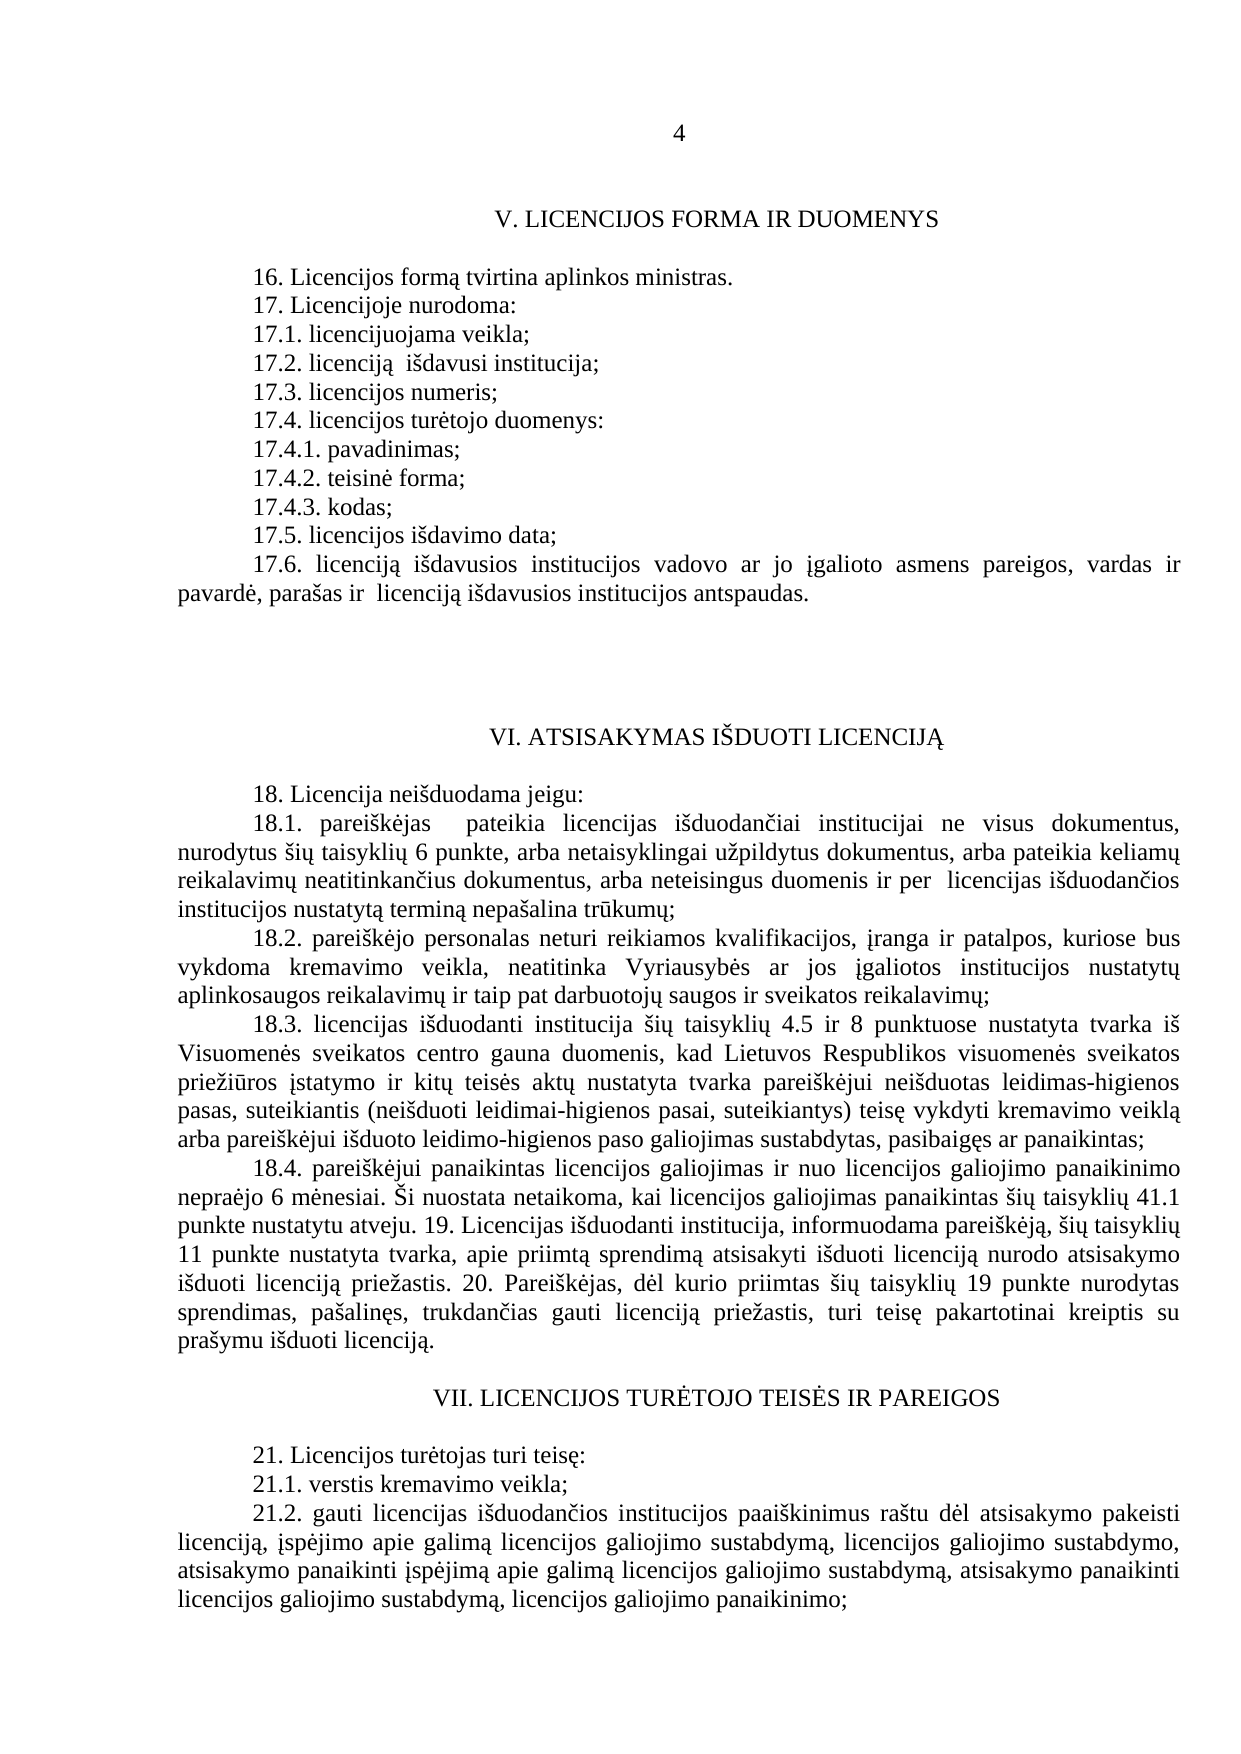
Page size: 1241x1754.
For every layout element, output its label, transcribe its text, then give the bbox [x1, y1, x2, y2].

text 17.4. licencijos turėtojo duomenys: [177, 406, 1181, 434]
subtitle VII. LICENCIJOS TURĖTOJO TEISĖS IR PAREIGOS [177, 1383, 1181, 1412]
text 18.4. pareiškėjui panaikintas licencijos galiojimas ir nuo licencijos galiojimo panaikinimo nepraėjo 6 mėnesiai. Ši nuostata netaikoma, kai licencijos galiojimas panaikintas šių taisyklių 41.1 punkte nustatytu atveju. 19. Licencijas išduodanti institucija, informuodama pareiškėją, šių taisyklių 11 punkte nustatyta tvarka, apie priimtą sprendimą atsisakyti išduoti licenciją nurodo atsisakymo išduoti licenciją priežastis. 20. Pareiškėjas, dėl kurio priimtas šių taisyklių 19 punkte nurodytas sprendimas, pašalinęs, trukdančias gauti licenciją priežastis, turi teisę pakartotinai kreiptis su prašymu išduoti licenciją. [177, 1153, 1181, 1354]
text 18.2. pareiškėjo personalas neturi reikiamos kvalifikacijos, įranga ir patalpos, kuriose bus vykdoma kremavimo veikla, neatitinka Vyriausybės ar jos įgaliotos institucijos nustatytų aplinkosaugos reikalavimų ir taip pat darbuotojų saugos ir sveikatos reikalavimų; [177, 923, 1181, 1009]
text 17.4.2. teisinė forma; [177, 463, 1181, 492]
text V. LICENCIJOS FORMA IR DUOMENYS [177, 204, 1181, 233]
text 17.5. licencijos išdavimo data; [177, 521, 1181, 549]
text 21. Licencijos turėtojas turi teisę: [177, 1441, 1181, 1469]
text 16. Licencijos formą tvirtina aplinkos ministras. [177, 262, 1181, 291]
text 17.4.1. pavadinimas; [177, 434, 1181, 463]
text 18. Licencija neišduodama jeigu: [177, 779, 1181, 808]
text 17.2. licenciją išdavusi institucija; [177, 348, 1181, 377]
text 17. Licencijoje nurodoma: [177, 291, 1181, 319]
text 17.6. licenciją išdavusios institucijos vadovo ar jo įgalioto asmens pareigos, vardas ir pavardė, parašas ir licenciją išdavusios institucijos antspaudas. [177, 549, 1181, 607]
text 17.1. licencijuojama veikla; [177, 319, 1181, 348]
text 17.3. licencijos numeris; [177, 377, 1181, 406]
text 21.2. gauti licencijas išduodančios institucijos paaiškinimus raštu dėl atsisakymo pakeisti licenciją, įspėjimo apie galimą licencijos galiojimo sustabdymą, licencijos galiojimo sustabdymo, atsisakymo panaikinti įspėjimą apie galimą licencijos galiojimo sustabdymą, atsisakymo panaikinti licencijos galiojimo sustabdymą, licencijos galiojimo panaikinimo; [177, 1498, 1181, 1613]
text 18.3. licencijas išduodanti institucija šių taisyklių 4.5 ir 8 punktuose nustatyta tvarka iš Visuomenės sveikatos centro gauna duomenis, kad Lietuvos Respublikos visuomenės sveikatos priežiūros įstatymo ir kitų teisės aktų nustatyta tvarka pareiškėjui neišduotas leidimas-higienos pasas, suteikiantis (neišduoti leidimai-higienos pasai, suteikiantys) teisę vykdyti kremavimo veiklą arba pareiškėjui išduoto leidimo-higienos paso galiojimas sustabdytas, pasibaigęs ar panaikintas; [177, 1009, 1181, 1153]
text 18.1. pareiškėjas pateikia licencijas išduodančiai institucijai ne visus dokumentus, nurodytus šių taisyklių 6 punkte, arba netaisyklingai užpildytus dokumentus, arba pateikia keliamų reikalavimų neatitinkančius dokumentus, arba neteisingus duomenis ir per licencijas išduodančios institucijos nustatytą terminą nepašalina trūkumų; [177, 808, 1181, 923]
text VI. Atsisakymas išduoti licenciją [177, 722, 1181, 751]
text 17.4.3. kodas; [177, 492, 1181, 521]
text 21.1. verstis kremavimo veikla; [177, 1469, 1181, 1498]
